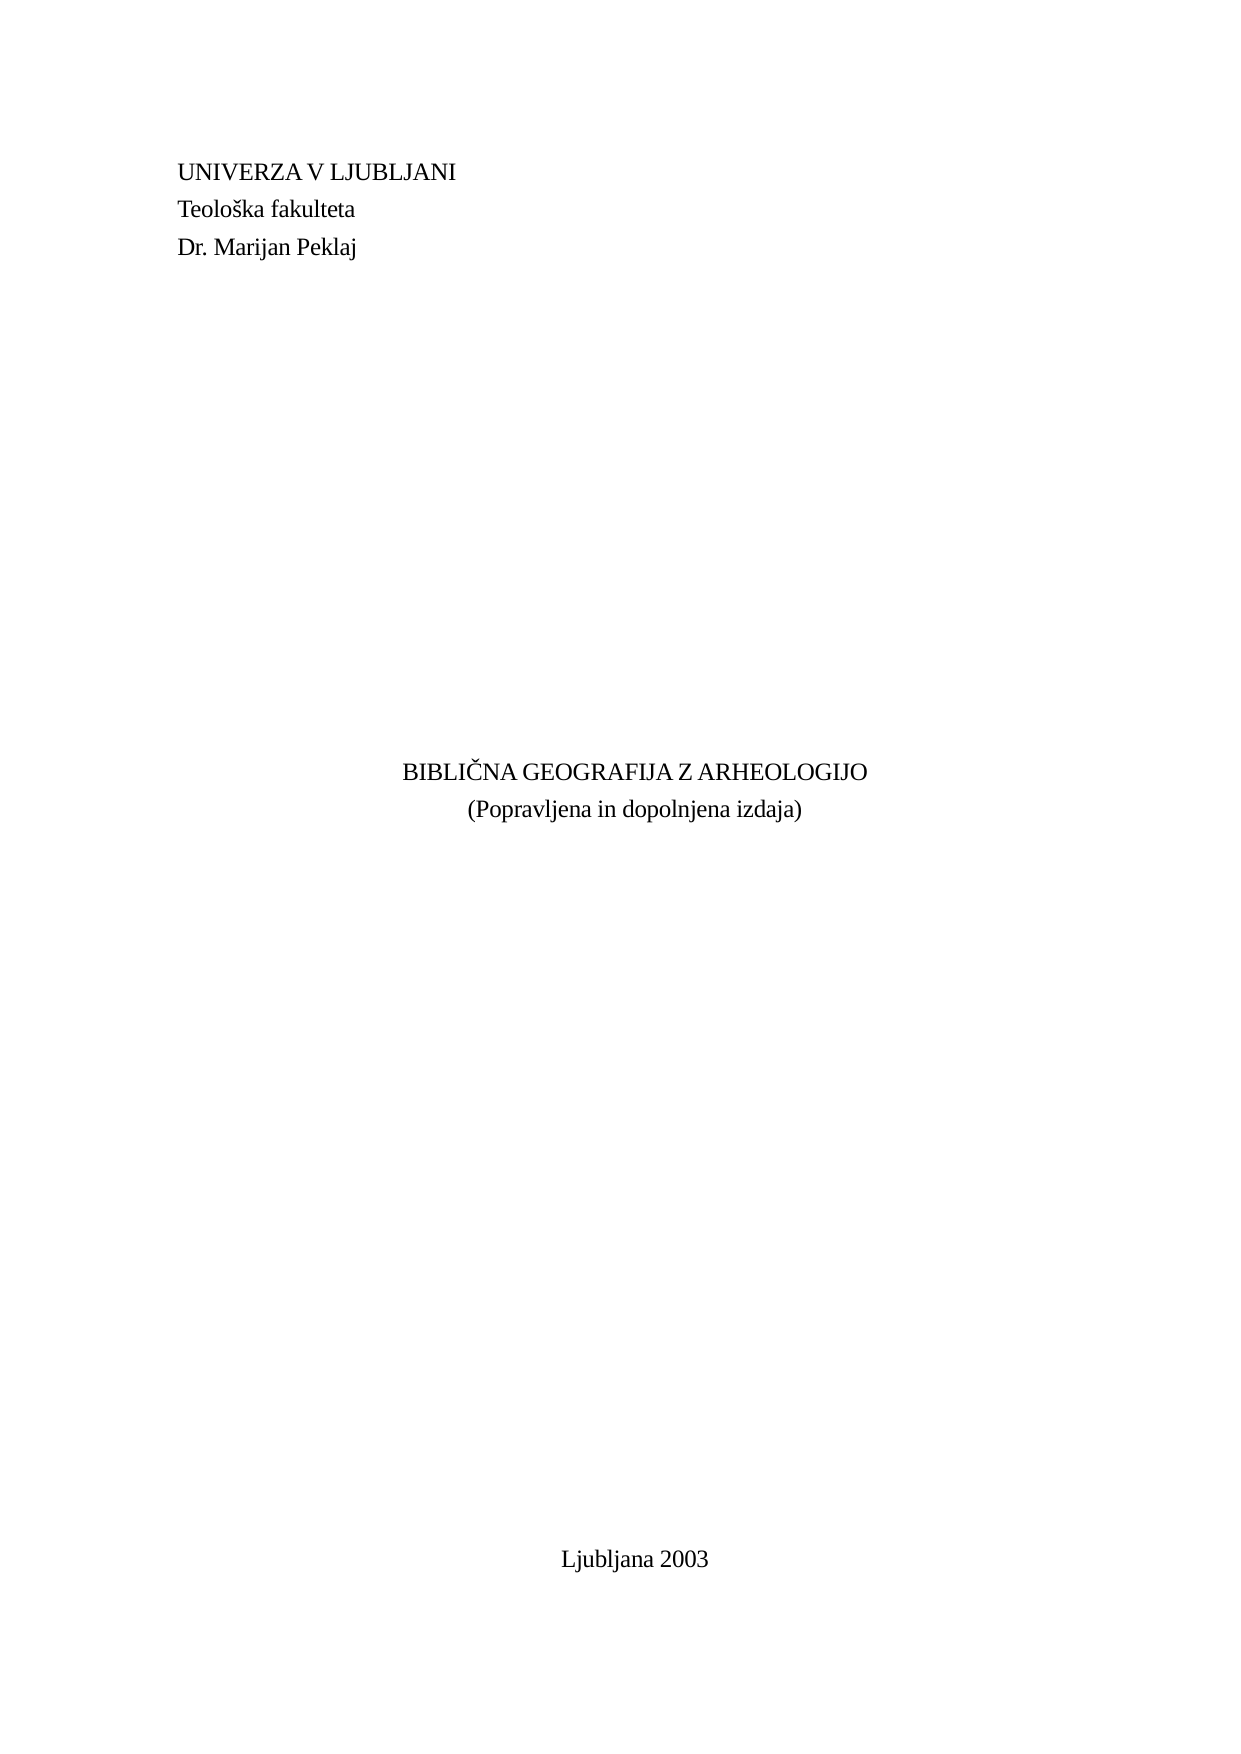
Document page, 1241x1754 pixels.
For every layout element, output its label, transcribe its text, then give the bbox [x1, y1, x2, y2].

text Ljubljana 2003 [177, 1537, 1093, 1575]
text BIBLIČNA GEOGRAFIJA Z ARHEOLOGIJO [177, 750, 1093, 787]
text Teološka fakulteta [177, 187, 1093, 225]
text (Popravljena in dopolnjena izdaja) [177, 787, 1093, 825]
text UNIVERZA V LJUBLJANI [177, 150, 1093, 187]
text Dr. Marijan Peklaj [177, 225, 1093, 262]
